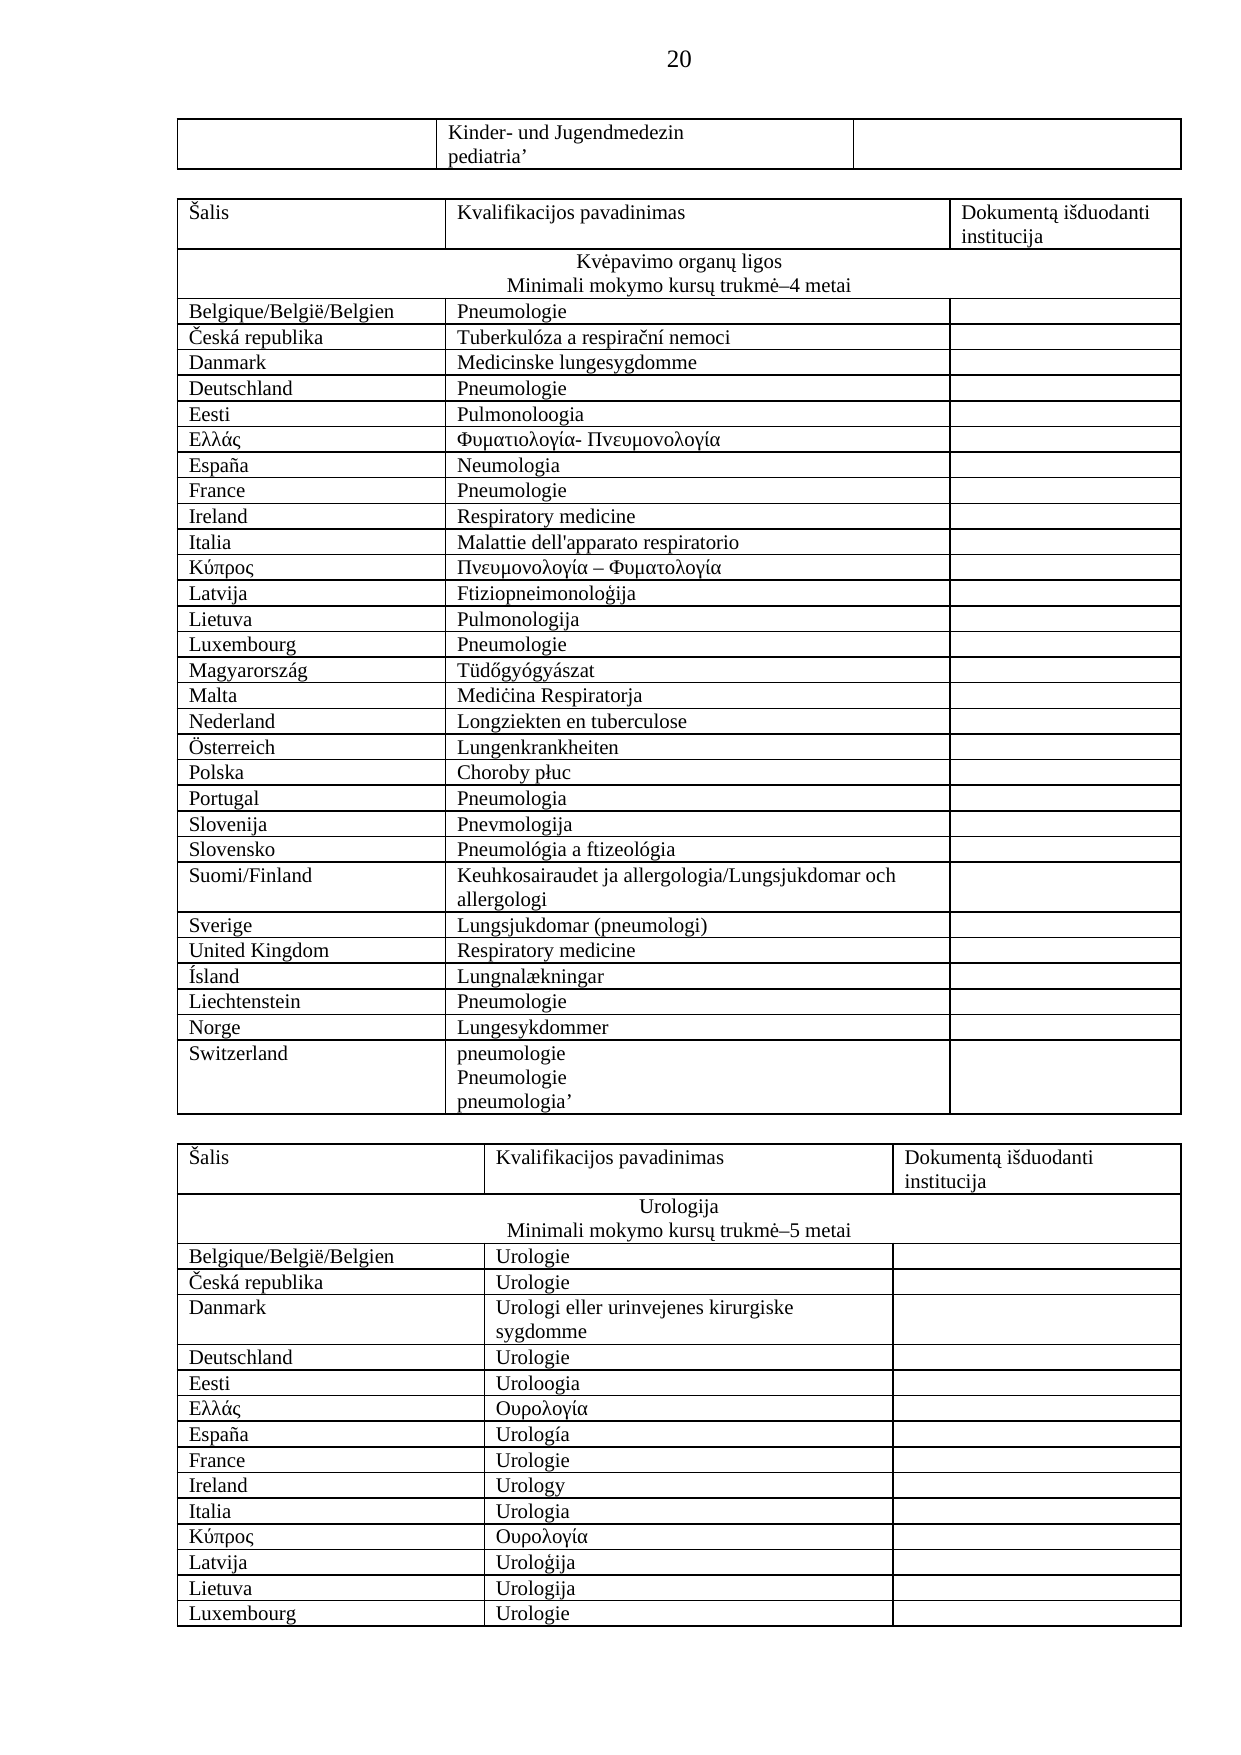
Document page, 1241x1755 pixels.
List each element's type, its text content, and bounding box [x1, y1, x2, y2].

table_cell Portugal [178, 786, 445, 810]
table_cell Longziekten en tuberculose [446, 709, 949, 733]
table_cell Pnevmologija [446, 812, 949, 836]
table_cell Latvija [178, 581, 445, 605]
table_cell Deutschland [178, 1345, 484, 1369]
table_cell Keuhkosairaudet ja allergologia/Lungsjukdomar och allergologi [446, 863, 949, 911]
table_cell [894, 1525, 1180, 1548]
table_cell [894, 1270, 1180, 1294]
table_cell Nederland [178, 709, 445, 733]
table_cell Uroloogia [485, 1371, 892, 1395]
table_cell Sverige [178, 913, 445, 937]
table_cell Suomi/Finland [178, 863, 445, 911]
table_cell Slovensko [178, 837, 445, 861]
table_cell [894, 1576, 1180, 1600]
table_cell [951, 658, 1180, 682]
table_cell Kvėpavimo organų ligos Minimali mokymo kursų trukmė–4 metai [178, 250, 1180, 297]
table_cell [951, 863, 1180, 911]
table_cell [951, 376, 1180, 400]
table_cell Lungsjukdomar (pneumologi) [446, 913, 949, 937]
table_cell [951, 1015, 1180, 1039]
table_cell Πνευμονολογία – Φυματολογία [446, 555, 949, 579]
table_header Kvalifikacijos pavadinimas [446, 200, 949, 248]
table_cell [951, 735, 1180, 759]
table_cell [951, 683, 1180, 707]
table_cell [894, 1345, 1180, 1369]
table_cell Magyarország [178, 658, 445, 682]
table_cell Ελλάς [178, 1396, 484, 1420]
table_cell [951, 632, 1180, 656]
table_cell Eesti [178, 402, 445, 426]
table_header Dokumentą išduodanti institucija [894, 1145, 1180, 1193]
table_cell Urologie [485, 1270, 892, 1294]
table_cell Urologie [485, 1345, 892, 1369]
table_cell Ireland [178, 1473, 484, 1497]
table_cell Medicinske lungesygdomme [446, 350, 949, 374]
table_cell United Kingdom [178, 938, 445, 962]
table_cell Urologie [485, 1448, 892, 1472]
table_cell [951, 325, 1180, 349]
table_cell [951, 581, 1180, 605]
table_cell [951, 913, 1180, 937]
table_cell Kinder- und Jugendmedezin pediatria’ [437, 120, 853, 168]
table_cell Slovenija [178, 812, 445, 836]
table_cell Choroby płuc [446, 760, 949, 784]
table_cell Ireland [178, 504, 445, 528]
table_cell [894, 1499, 1180, 1523]
table_cell [894, 1422, 1180, 1446]
table_cell Italia [178, 530, 445, 554]
table_cell Urology [485, 1473, 892, 1497]
table_cell Pneumologia [446, 786, 949, 810]
table_cell [951, 299, 1180, 323]
table_cell [951, 478, 1180, 502]
table_cell [894, 1448, 1180, 1472]
table_cell Liechtenstein [178, 990, 445, 1013]
table_cell [951, 964, 1180, 988]
table_cell Lungesykdommer [446, 1015, 949, 1039]
table_cell Malta [178, 683, 445, 707]
table_cell [951, 1041, 1180, 1113]
table_cell Pulmonologija [446, 607, 949, 631]
table_cell [951, 427, 1180, 451]
table_cell [951, 990, 1180, 1013]
table_cell [894, 1244, 1180, 1268]
table_cell Danmark [178, 350, 445, 374]
table_cell pneumologie Pneumologie pneumologia’ [446, 1041, 949, 1113]
table_cell Lungnalækningar [446, 964, 949, 988]
table_cell España [178, 453, 445, 477]
table_cell [951, 786, 1180, 810]
table_cell Neumologia [446, 453, 949, 477]
table_cell Urologie [485, 1601, 892, 1625]
table_header Dokumentą išduodanti institucija [951, 200, 1180, 248]
table_cell Österreich [178, 735, 445, 759]
table_cell [894, 1295, 1180, 1343]
table_cell Latvija [178, 1550, 484, 1574]
table_cell [951, 812, 1180, 836]
table_cell Tuberkulóza a respirační nemoci [446, 325, 949, 349]
table_cell Switzerland [178, 1041, 445, 1113]
table_cell Česká republika [178, 325, 445, 349]
table_cell [951, 607, 1180, 631]
table_cell Luxembourg [178, 632, 445, 656]
table_cell Lietuva [178, 607, 445, 631]
table_cell Pneumológia a ftizeológia [446, 837, 949, 861]
table_header Šalis [178, 1145, 484, 1193]
table_cell [951, 504, 1180, 528]
table_cell [951, 530, 1180, 554]
table_cell Lietuva [178, 1576, 484, 1600]
table_cell Tüdőgyógyászat [446, 658, 949, 682]
table_cell Pneumologie [446, 478, 949, 502]
table_cell [951, 555, 1180, 579]
table_cell Ουρολογία [485, 1525, 892, 1548]
table_cell Lungenkrankheiten [446, 735, 949, 759]
table_cell Malattie dell'apparato respiratorio [446, 530, 949, 554]
table_cell Pneumologie [446, 632, 949, 656]
table_cell Respiratory medicine [446, 504, 949, 528]
table_cell Urologia [485, 1499, 892, 1523]
table_cell [951, 760, 1180, 784]
table_cell [854, 120, 1180, 168]
table_cell Ουρoλoγία [485, 1396, 892, 1420]
table_cell [951, 837, 1180, 861]
table_cell [894, 1371, 1180, 1395]
table_cell [894, 1550, 1180, 1574]
table_cell Urologie [485, 1244, 892, 1268]
table_cell Luxembourg [178, 1601, 484, 1625]
table_cell Κύπρος [178, 1525, 484, 1548]
table_cell [894, 1601, 1180, 1625]
table_cell [951, 709, 1180, 733]
table_cell [951, 938, 1180, 962]
table_cell Κύπρος [178, 555, 445, 579]
table_cell Urologi eller urinvejenes kirurgiske sygdomme [485, 1295, 892, 1343]
table_cell Belgique/België/Belgien [178, 1244, 484, 1268]
table_cell Polska [178, 760, 445, 784]
table_cell Urologija [485, 1576, 892, 1600]
table_cell España [178, 1422, 484, 1446]
table_cell Danmark [178, 1295, 484, 1343]
table_cell [178, 120, 436, 168]
table_cell [894, 1473, 1180, 1497]
table_cell [894, 1396, 1180, 1420]
table_cell Ísland [178, 964, 445, 988]
table_cell Urología [485, 1422, 892, 1446]
table_cell Ελλάς [178, 427, 445, 451]
table_cell Φυματιoλoγία- Πvευμovoλoγία [446, 427, 949, 451]
table_cell France [178, 1448, 484, 1472]
table_cell Pneumologie [446, 990, 949, 1013]
table_cell France [178, 478, 445, 502]
table_cell [951, 402, 1180, 426]
table_cell Uroloģija [485, 1550, 892, 1574]
table_cell Eesti [178, 1371, 484, 1395]
table_cell Deutschland [178, 376, 445, 400]
table_cell Mediċina Respiratorja [446, 683, 949, 707]
table_cell Italia [178, 1499, 484, 1523]
table_cell Česká republika [178, 1270, 484, 1294]
table_cell Respiratory medicine [446, 938, 949, 962]
table_cell Pneumologie [446, 299, 949, 323]
table_cell Norge [178, 1015, 445, 1039]
table_cell Belgique/België/Belgien [178, 299, 445, 323]
table_header Kvalifikacijos pavadinimas [485, 1145, 892, 1193]
table_header Šalis [178, 200, 445, 248]
table_cell Urologija Minimali mokymo kursų trukmė–5 metai [178, 1195, 1180, 1242]
table_cell [951, 453, 1180, 477]
table_cell [951, 350, 1180, 374]
table_cell Pneumologie [446, 376, 949, 400]
table_cell Ftiziopneimonoloģija [446, 581, 949, 605]
table_cell Pulmonoloogia [446, 402, 949, 426]
